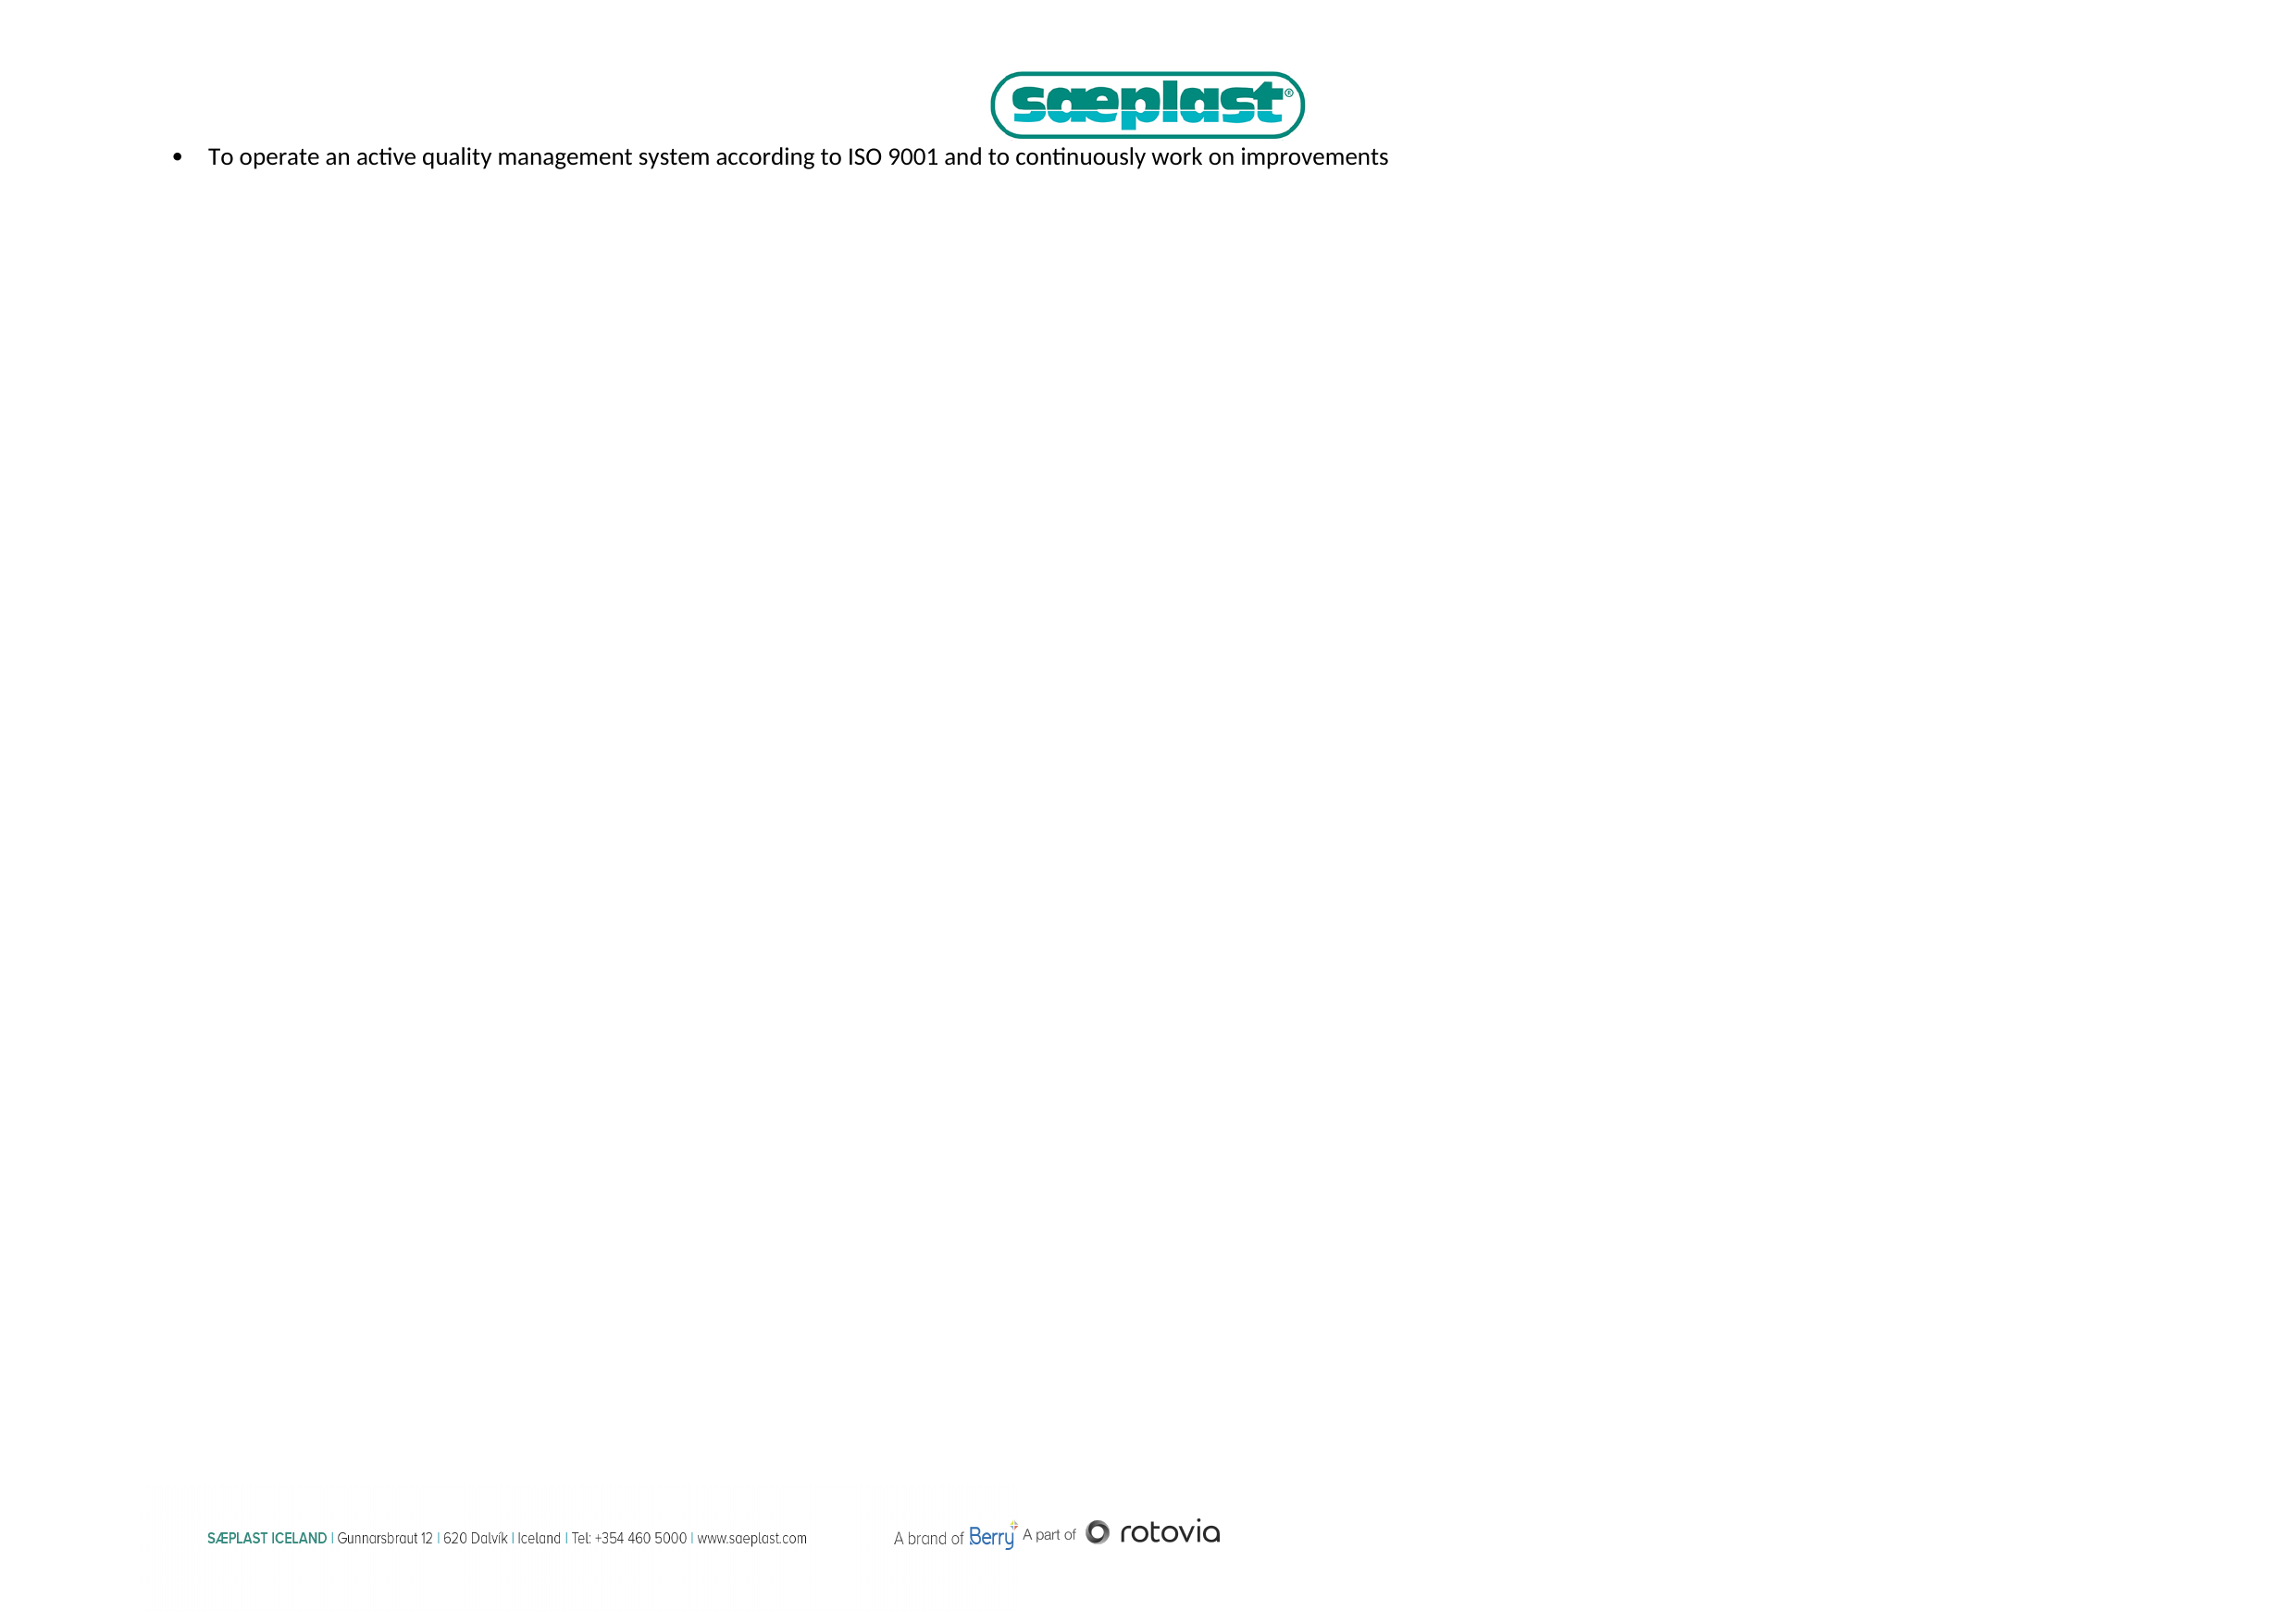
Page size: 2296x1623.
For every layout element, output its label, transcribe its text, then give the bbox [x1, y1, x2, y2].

table_header [468, 176, 798, 266]
table_cell [468, 266, 798, 354]
table_header [139, 413, 444, 438]
list To operate an active quality management system according to ISO 9001 and to continuously work on improvements [173, 141, 2156, 171]
table_header [139, 176, 468, 266]
table_cell [139, 266, 468, 354]
